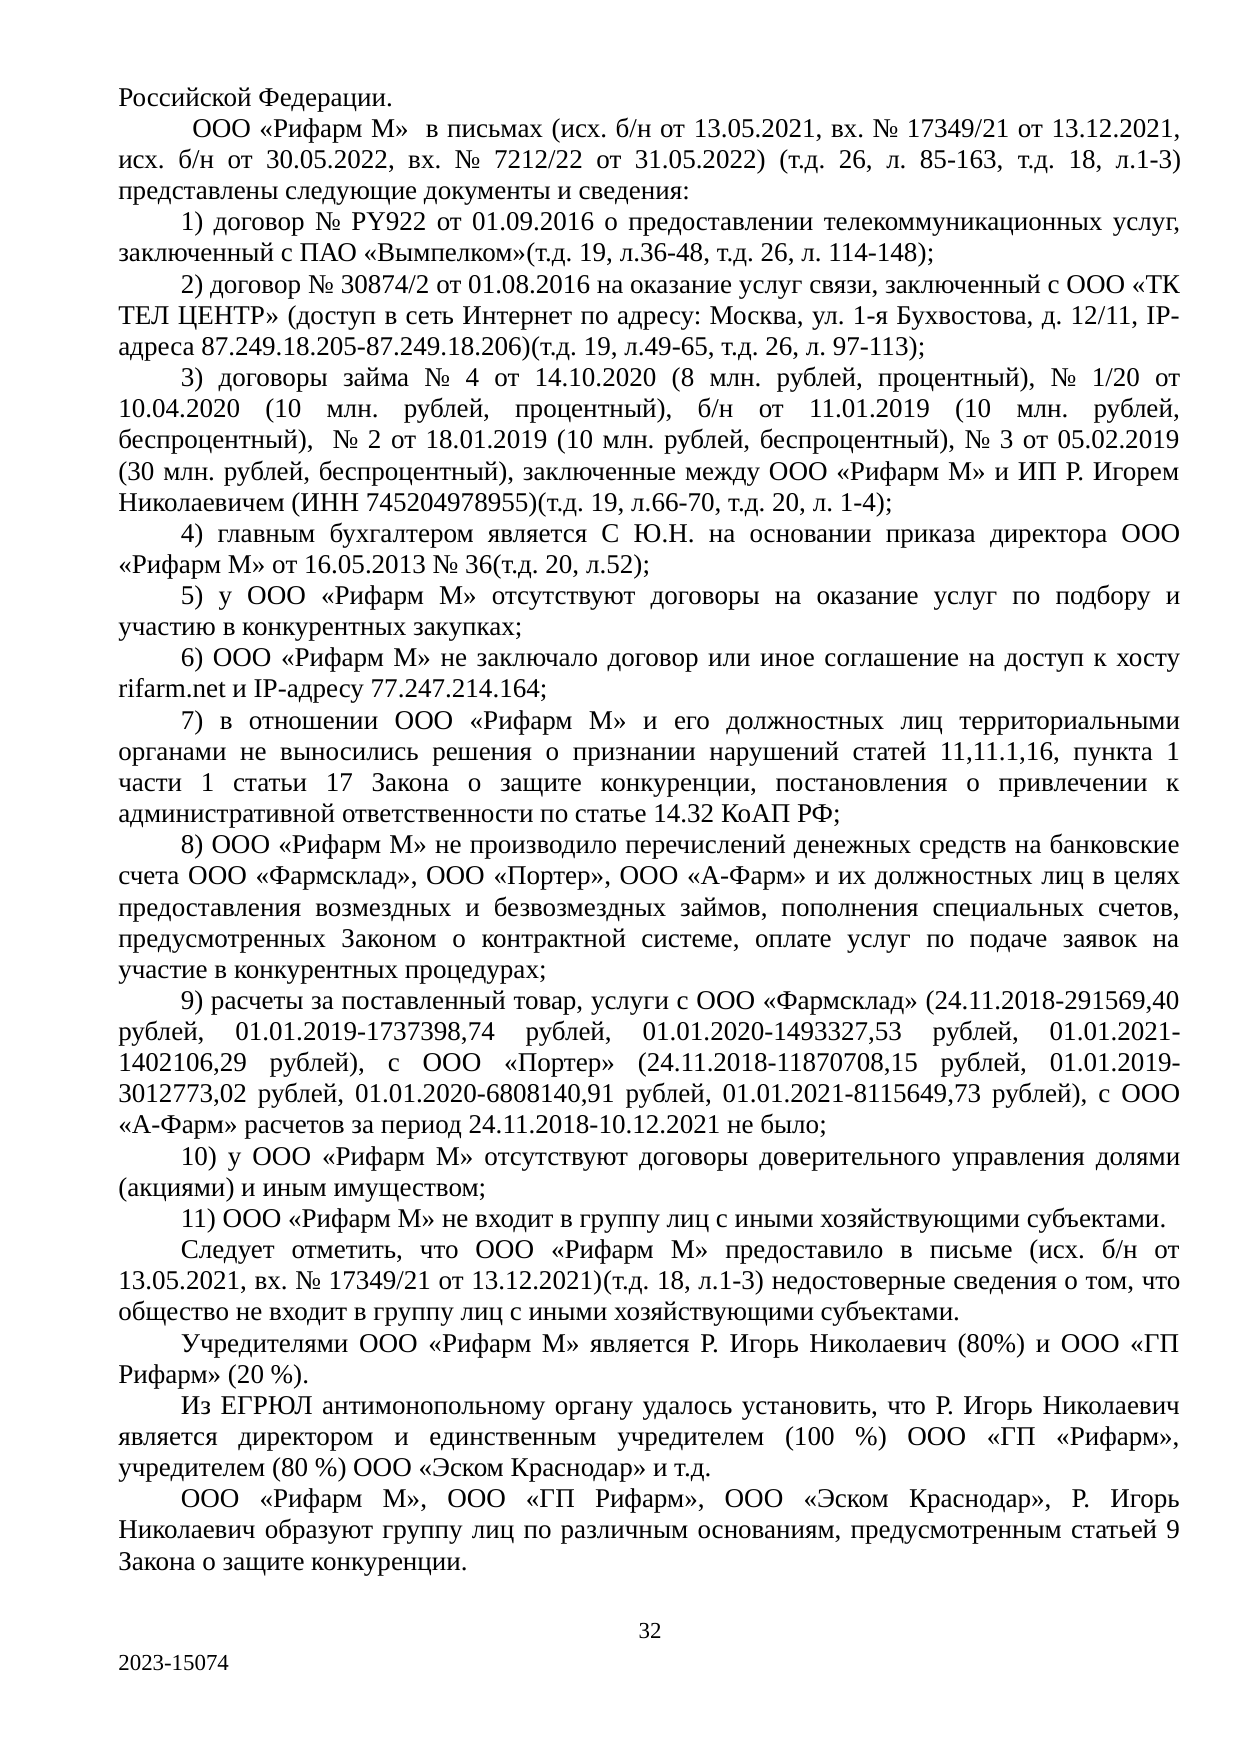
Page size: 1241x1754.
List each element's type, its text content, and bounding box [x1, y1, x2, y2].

text Учредителями ООО «Рифарм М» является Р. Игорь Николаевич (80%) и ООО «ГП Рифарм» (20 %). [118, 1327, 1181, 1389]
text Из ЕГРЮЛ антимонопольному органу удалось установить, что Р. Игорь Николаевич является директором и единственным учредителем (100 %) ООО «ГП «Рифарм», учредителем (80 %) ООО «Эском Краснодар» и т.д. [118, 1389, 1181, 1482]
text ООО «Рифарм М», ООО «ГП Рифарм», ООО «Эском Краснодар», Р. Игорь Николаевич образуют группу лиц по различным основаниям, предусмотренным статьей 9 Закона о защите конкуренции. [118, 1482, 1181, 1576]
text ООО «Рифарм М» в письмах (исх. б/н от 13.05.2021, вх. № 17349/21 от 13.12.2021, исх. б/н от 30.05.2022, вх. № 7212/22 от 31.05.2022) (т.д. 26, л. 85-163, т.д. 18, л.1-3) представлены следующие документы и сведения: [118, 112, 1181, 205]
text 11) ООО «Рифарм М» не входит в группу лиц с иными хозяйствующими субъектами. [118, 1202, 1181, 1233]
text 5) у ООО «Рифарм М» отсутствуют договоры на оказание услуг по подбору и участию в конкурентных закупках; [118, 579, 1181, 641]
text 3) договоры займа № 4 от 14.10.2020 (8 млн. рублей, процентный), № 1/20 от 10.04.2020 (10 млн. рублей, процентный), б/н от 11.01.2019 (10 млн. рублей, беспроцентный), № 2 от 18.01.2019 (10 млн. рублей, беспроцентный), № 3 от 05.02.2019 (30 млн. рублей, беспроцентный), заключенные между ООО «Рифарм М» и ИП Р. Игорем Николаевичем (ИНН 745204978955)(т.д. 19, л.66-70, т.д. 20, л. 1-4); [118, 361, 1181, 517]
text 7) в отношении ООО «Рифарм М» и его должностных лиц территориальными органами не выносились решения о признании нарушений статей 11,11.1,16, пункта 1 части 1 статьи 17 Закона о защите конкуренции, постановления о привлечении к административной ответственности по статье 14.32 КоАП РФ; [118, 704, 1181, 828]
text Следует отметить, что ООО «Рифарм М» предоставило в письме (исх. б/н от 13.05.2021, вх. № 17349/21 от 13.12.2021)(т.д. 18, л.1-3) недостоверные сведения о том, что общество не входит в группу лиц с иными хозяйствующими субъектами. [118, 1233, 1181, 1327]
text 8) ООО «Рифарм М» не производило перечислений денежных средств на банковские счета ООО «Фармсклад», ООО «Портер», ООО «А-Фарм» и их должностных лиц в целях предоставления возмездных и безвозмездных займов, пополнения специальных счетов, предусмотренных Законом о контрактной системе, оплате услуг по подаче заявок на участие в конкурентных процедурах; [118, 828, 1181, 984]
text 10) у ООО «Рифарм М» отсутствуют договоры доверительного управления долями (акциями) и иным имуществом; [118, 1140, 1181, 1202]
text Российской Федерации. [118, 81, 1181, 112]
text 4) главным бухгалтером является С Ю.Н. на основании приказа директора ООО «Рифарм М» от 16.05.2013 № 36(т.д. 20, л.52); [118, 517, 1181, 579]
text 9) расчеты за поставленный товар, услуги с ООО «Фармсклад» (24.11.2018-291569,40 рублей, 01.01.2019-1737398,74 рублей, 01.01.2020-1493327,53 рублей, 01.01.2021-1402106,29 рублей), с ООО «Портер» (24.11.2018-11870708,15 рублей, 01.01.2019-3012773,02 рублей, 01.01.2020-6808140,91 рублей, 01.01.2021-8115649,73 рублей), с ООО «А-Фарм» расчетов за период 24.11.2018-10.12.2021 не было; [118, 984, 1181, 1140]
text 2) договор № 30874/2 от 01.08.2016 на оказание услуг связи, заключенный с ООО «ТК ТЕЛ ЦЕНТР» (доступ в сеть Интернет по адресу: Москва, ул. 1-я Бухвостова, д. 12/11, IP-адреса 87.249.18.205-87.249.18.206)(т.д. 19, л.49-65, т.д. 26, л. 97-113); [118, 268, 1181, 361]
text 1) договор № PY922 от 01.09.2016 о предоставлении телекоммуникационных услуг, заключенный с ПАО «Вымпелком»(т.д. 19, л.36-48, т.д. 26, л. 114-148); [118, 205, 1181, 268]
text 6) ООО «Рифарм М» не заключало договор или иное соглашение на доступ к хосту rifarm.net и IP-адресу 77.247.214.164; [118, 641, 1181, 704]
